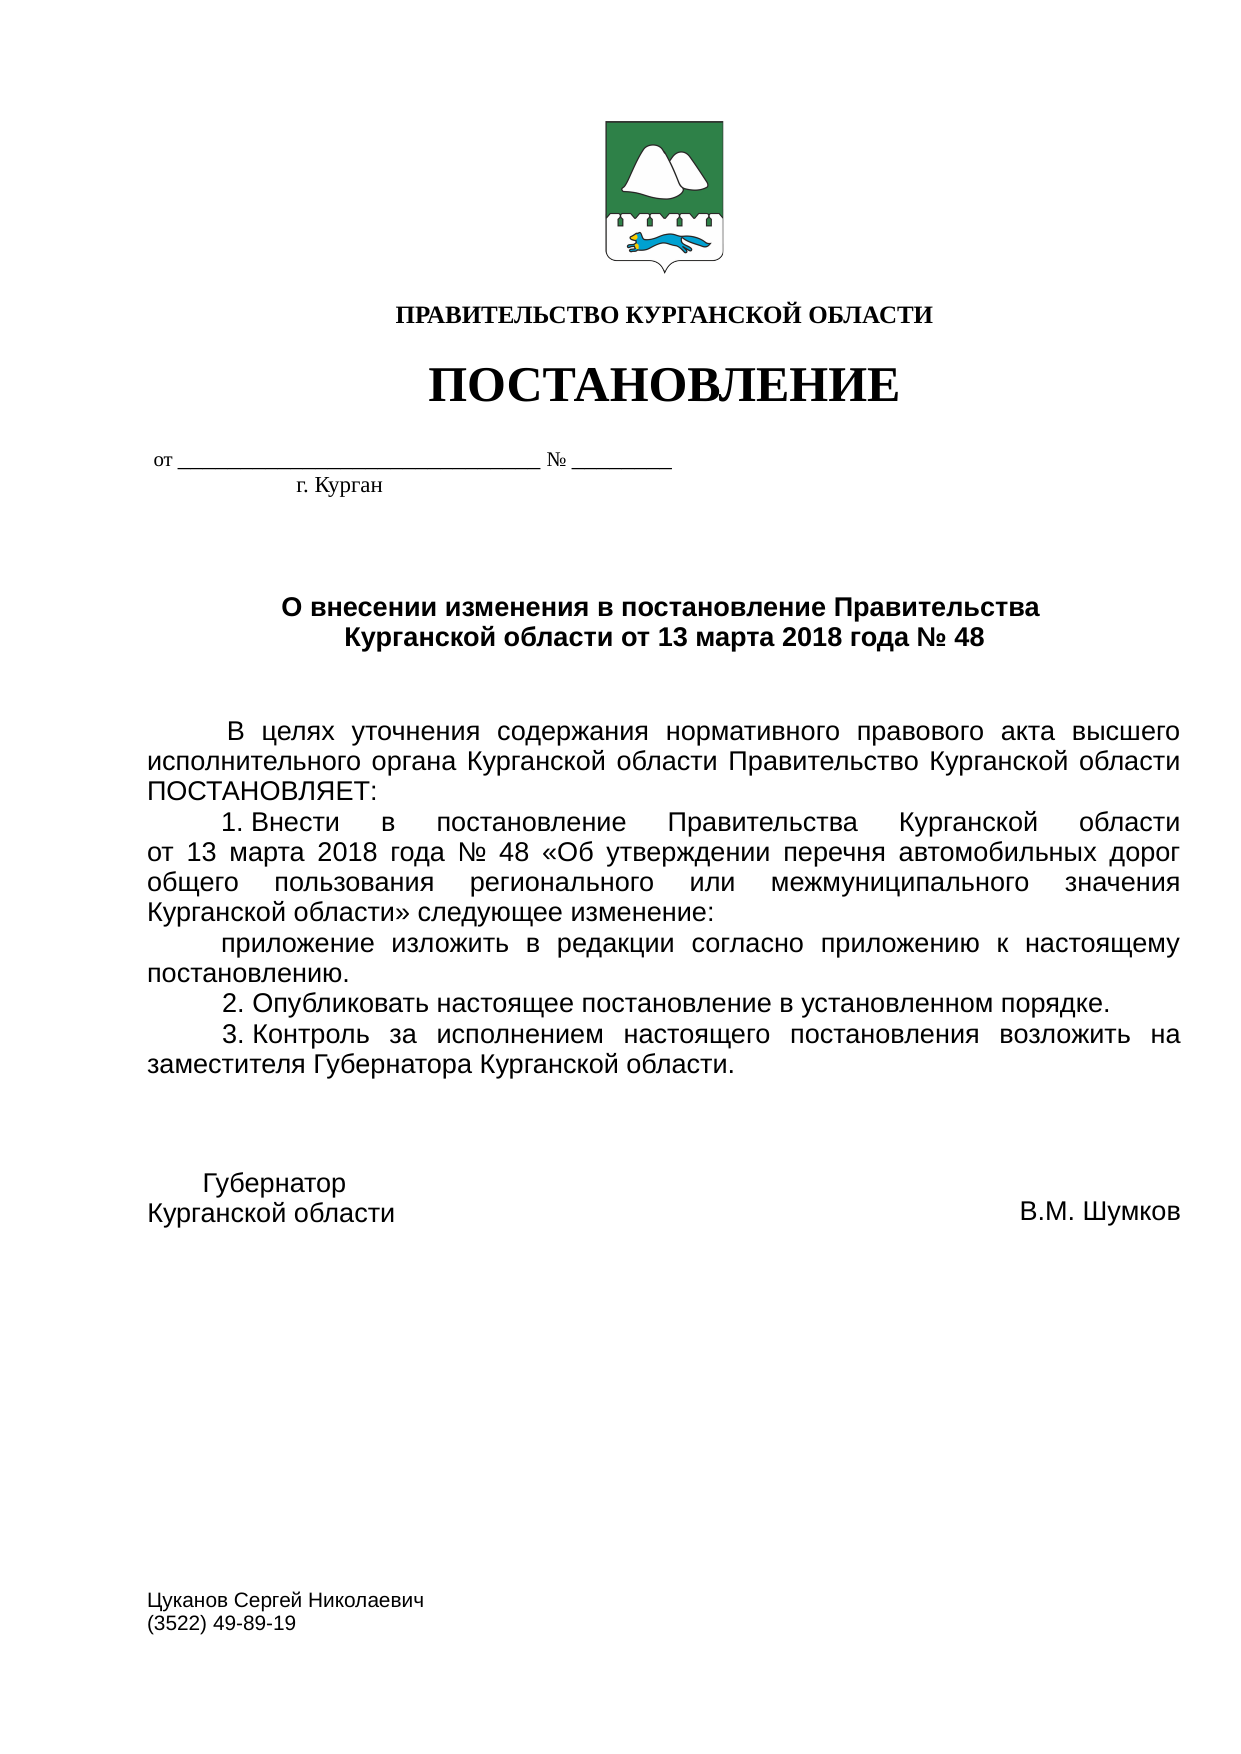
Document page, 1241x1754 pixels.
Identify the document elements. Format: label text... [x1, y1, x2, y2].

text В целях уточнения содержания нормативного правового акта высшего исполнительного органа Курганской области Правительство Курганской области ПОСТАНОВЛЯЕТ: [147, 716, 1181, 806]
table_cell О внесении изменения в постановление Правительства Курганской области от 13 марта 2018 года № 48 [148, 592, 1181, 653]
table_cell Губернатор Курганской области [149, 1168, 400, 1310]
text 3. Контроль за исполнением настоящего постановления возложить на заместителя Губернатора Курганской области. [147, 1019, 1181, 1079]
text приложение изложить в редакции согласно приложению к настоящему постановлению. [147, 928, 1181, 988]
table_cell [148, 504, 1181, 592]
table_cell от _____________________________ № ________ г. Курган [148, 418, 1181, 503]
text 1. Внести в постановление Правительства Курганской области от 13 марта 2018 года № 48 «Об утверждении перечня автомобильных дорог общего пользования регионального или межмуниципального значения Курганской области» следующее изменение: [147, 806, 1181, 928]
table_cell В.М. Шумков [945, 1168, 1181, 1310]
table_cell [400, 1168, 945, 1310]
table_cell [148, 653, 1181, 716]
table_header ПРАВИТЕЛЬСТВО КУРГАНСКОЙ ОБЛАСТИ ПОСТАНОВЛЕНИЕ [148, 116, 1181, 418]
table_header [149, 1079, 1181, 1168]
text 2. Опубликовать настоящее постановление в установленном порядке. [147, 988, 1181, 1019]
text (3522) 49-89-19 [147, 1612, 1181, 1635]
text Цуканов Сергей Николаевич [147, 1588, 1181, 1612]
picture [605, 121, 724, 274]
